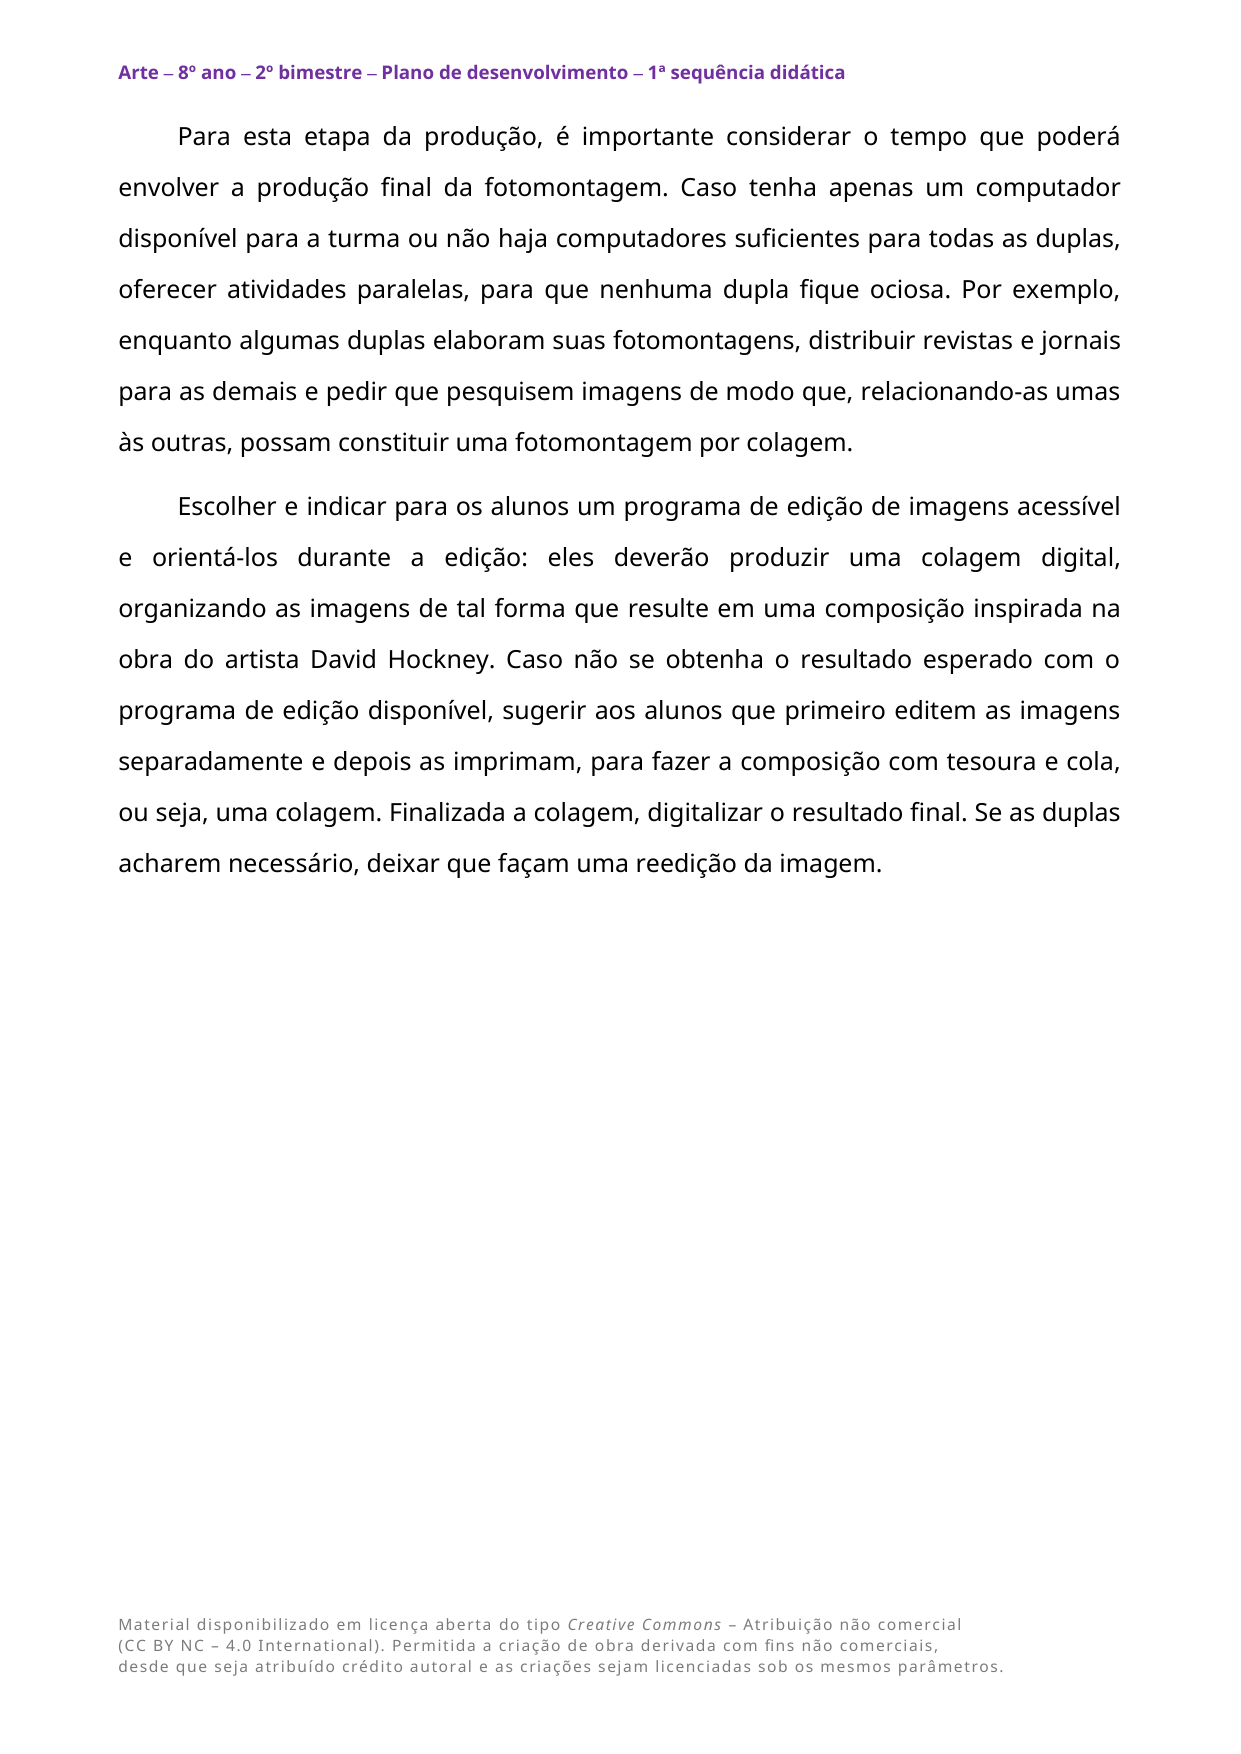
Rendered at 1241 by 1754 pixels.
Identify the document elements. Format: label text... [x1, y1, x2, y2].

text Para esta etapa da produção, é importante considerar o tempo que poderá envolver a produção final da fotomontagem. Caso tenha apenas um computador disponível para a turma ou não haja computadores suficientes para todas as duplas, oferecer atividades paralelas, para que nenhuma dupla fique ociosa. Por exemplo, enquanto algumas duplas elaboram suas fotomontagens, distribuir revistas e jornais para as demais e pedir que pesquisem imagens de modo que, relacionando-as umas às outras, possam constituir uma fotomontagem por colagem. [118, 119, 1122, 459]
text Escolher e indicar para os alunos um programa de edição de imagens acessível e orientá-los durante a edição: eles deverão produzir uma colagem digital, organizando as imagens de tal forma que resulte em uma composição inspirada na obra do artista David Hockney. Caso não se obtenha o resultado esperado com o programa de edição disponível, sugerir aos alunos que primeiro editem as imagens separadamente e depois as imprimam, para fazer a composição com tesoura e cola, ou seja, uma colagem. Finalizada a colagem, digitalizar o resultado final. Se as duplas acharem necessário, deixar que façam uma reedição da imagem. [118, 488, 1122, 880]
